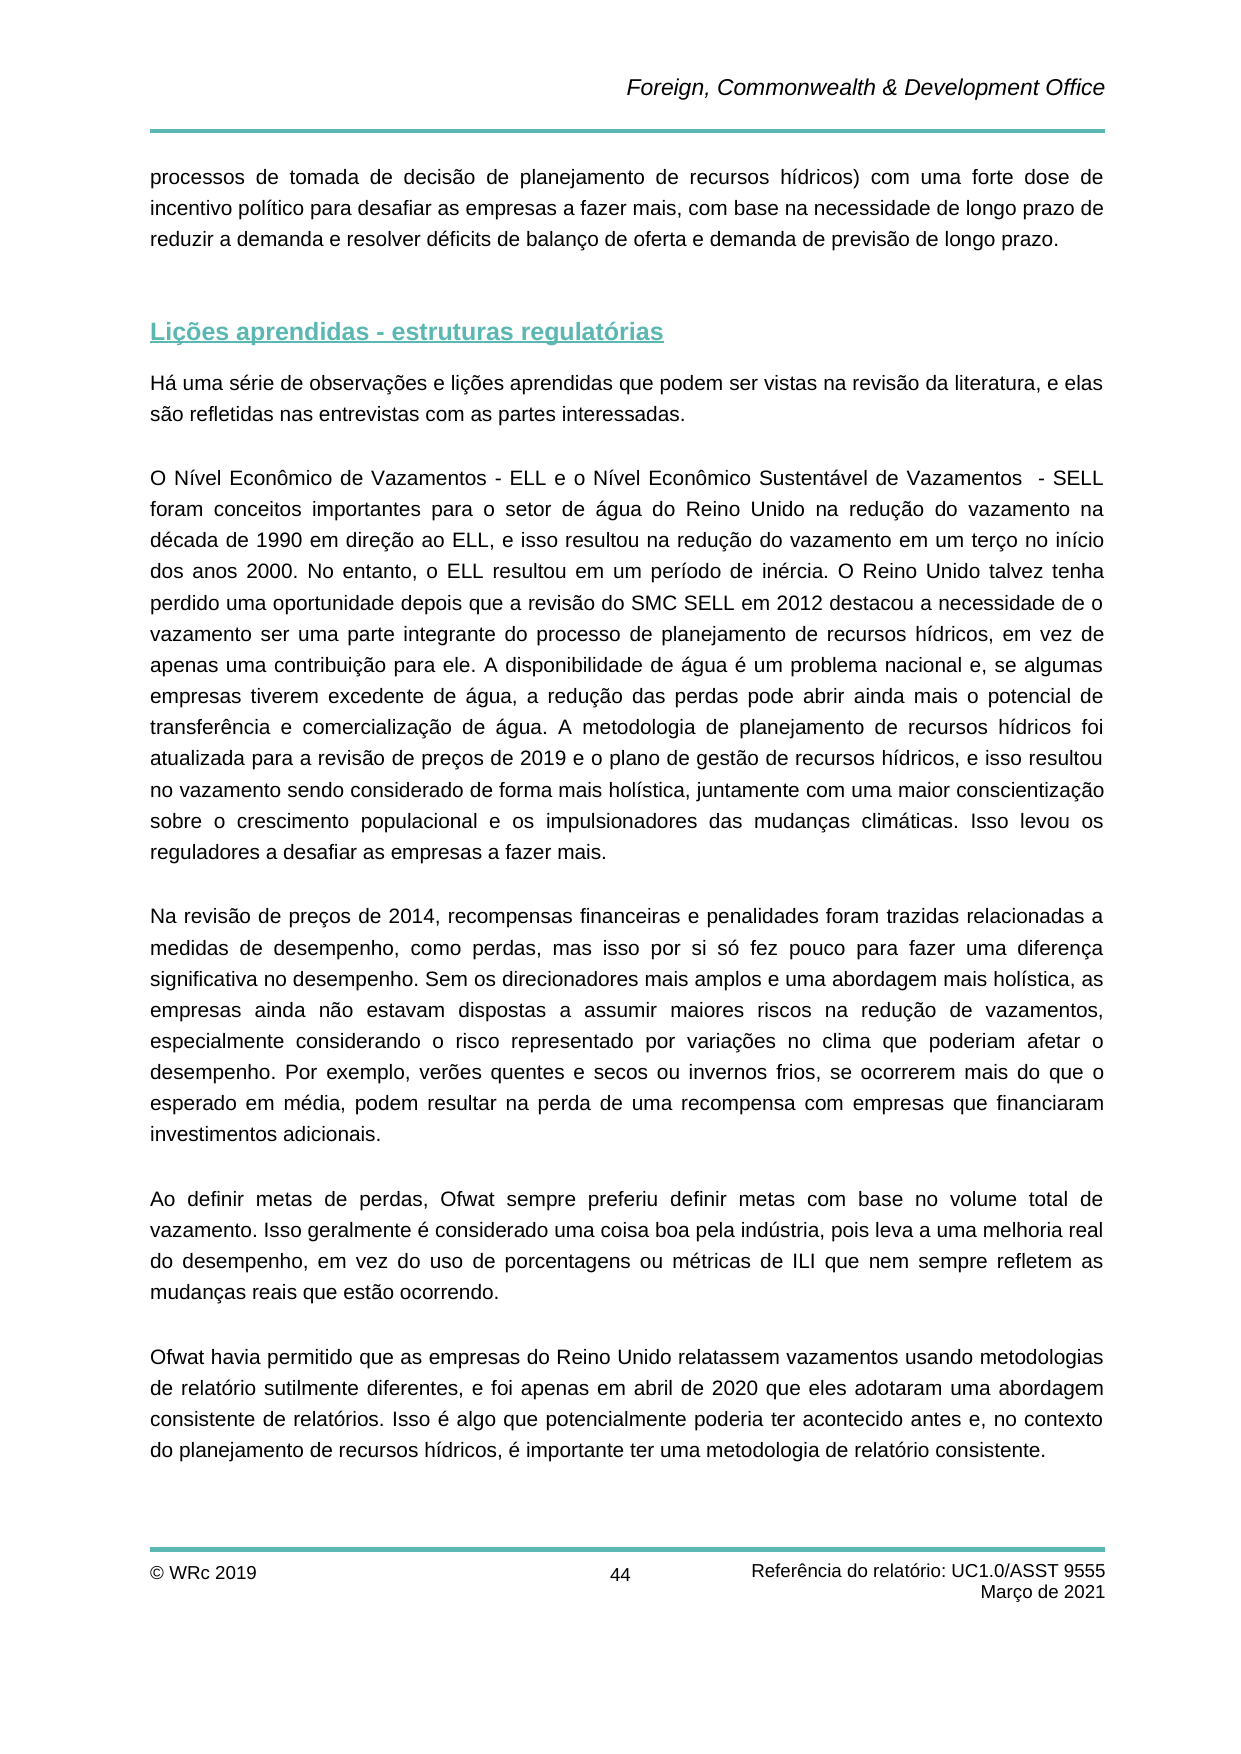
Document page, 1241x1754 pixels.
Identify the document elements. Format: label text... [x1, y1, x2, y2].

text processos de tomada de decisão de planejamento de recursos hídricos) com uma forte dose de incentivo político para desafiar as empresas a fazer mais, com base na necessidade de longo prazo de reduzir a demanda e resolver déficits de balanço de oferta e demanda de previsão de longo prazo. [150, 165, 1105, 251]
text O Nível Econômico de Vazamentos - ELL e o Nível Econômico Sustentável de Vazamentos - SELL foram conceitos importantes para o setor de água do Reino Unido na redução do vazamento na década de 1990 em direção ao ELL, e isso resultou na redução do vazamento em um terço no início dos anos 2000. No entanto, o ELL resultou em um período de inércia. O Reino Unido talvez tenha perdido uma oportunidade depois que a revisão do SMC SELL em 2012 destacou a necessidade de o vazamento ser uma parte integrante do processo de planejamento de recursos hídricos, em vez de apenas uma contribuição para ele. A disponibilidade de água é um problema nacional e, se algumas empresas tiverem excedente de água, a redução das perdas pode abrir ainda mais o potencial de transferência e comercialização de água. A metodologia de planejamento de recursos hídricos foi atualizada para a revisão de preços de 2019 e o plano de gestão de recursos hídricos, e isso resultou no vazamento sendo considerado de forma mais holística, juntamente com uma maior conscientização sobre o crescimento populacional e os impulsionadores das mudanças climáticas. Isso levou os reguladores a desafiar as empresas a fazer mais. [150, 466, 1105, 864]
text Na revisão de preços de 2014, recompensas financeiras e penalidades foram trazidas relacionadas a medidas de desempenho, como perdas, mas isso por si só fez pouco para fazer uma diferença significativa no desempenho. Sem os direcionadores mais amplos e uma abordagem mais holística, as empresas ainda não estavam dispostas a assumir maiores riscos na redução de vazamentos, especialmente considerando o risco representado por variações no clima que poderiam afetar o desempenho. Por exemplo, verões quentes e secos ou invernos frios, se ocorrerem mais do que o esperado em média, podem resultar na perda de uma recompensa com empresas que financiaram investimentos adicionais. [150, 904, 1105, 1146]
text Há uma série de observações e lições aprendidas que podem ser vistas na revisão da literatura, e elas são refletidas nas entrevistas com as partes interessadas. [150, 370, 1105, 425]
text Ofwat havia permitido que as empresas do Reino Unido relatassem vazamentos usando metodologias de relatório sutilmente diferentes, e foi apenas em abril de 2020 que eles adotaram uma abordagem consistente de relatórios. Isso é algo que potencialmente poderia ter acontecido antes e, no contexto do planejamento de recursos hídricos, é importante ter uma metodologia de relatório consistente. [150, 1344, 1105, 1462]
text Ao definir metas de perdas, Ofwat sempre preferiu definir metas com base no volume total de vazamento. Isso geralmente é considerado uma coisa boa pela indústria, pois leva a uma melhoria real do desempenho, em vez do uso de porcentagens ou métricas de ILI que nem sempre refletem as mudanças reais que estão ocorrendo. [150, 1187, 1105, 1304]
subtitle Lições aprendidas - estruturas regulatórias [150, 317, 1105, 345]
